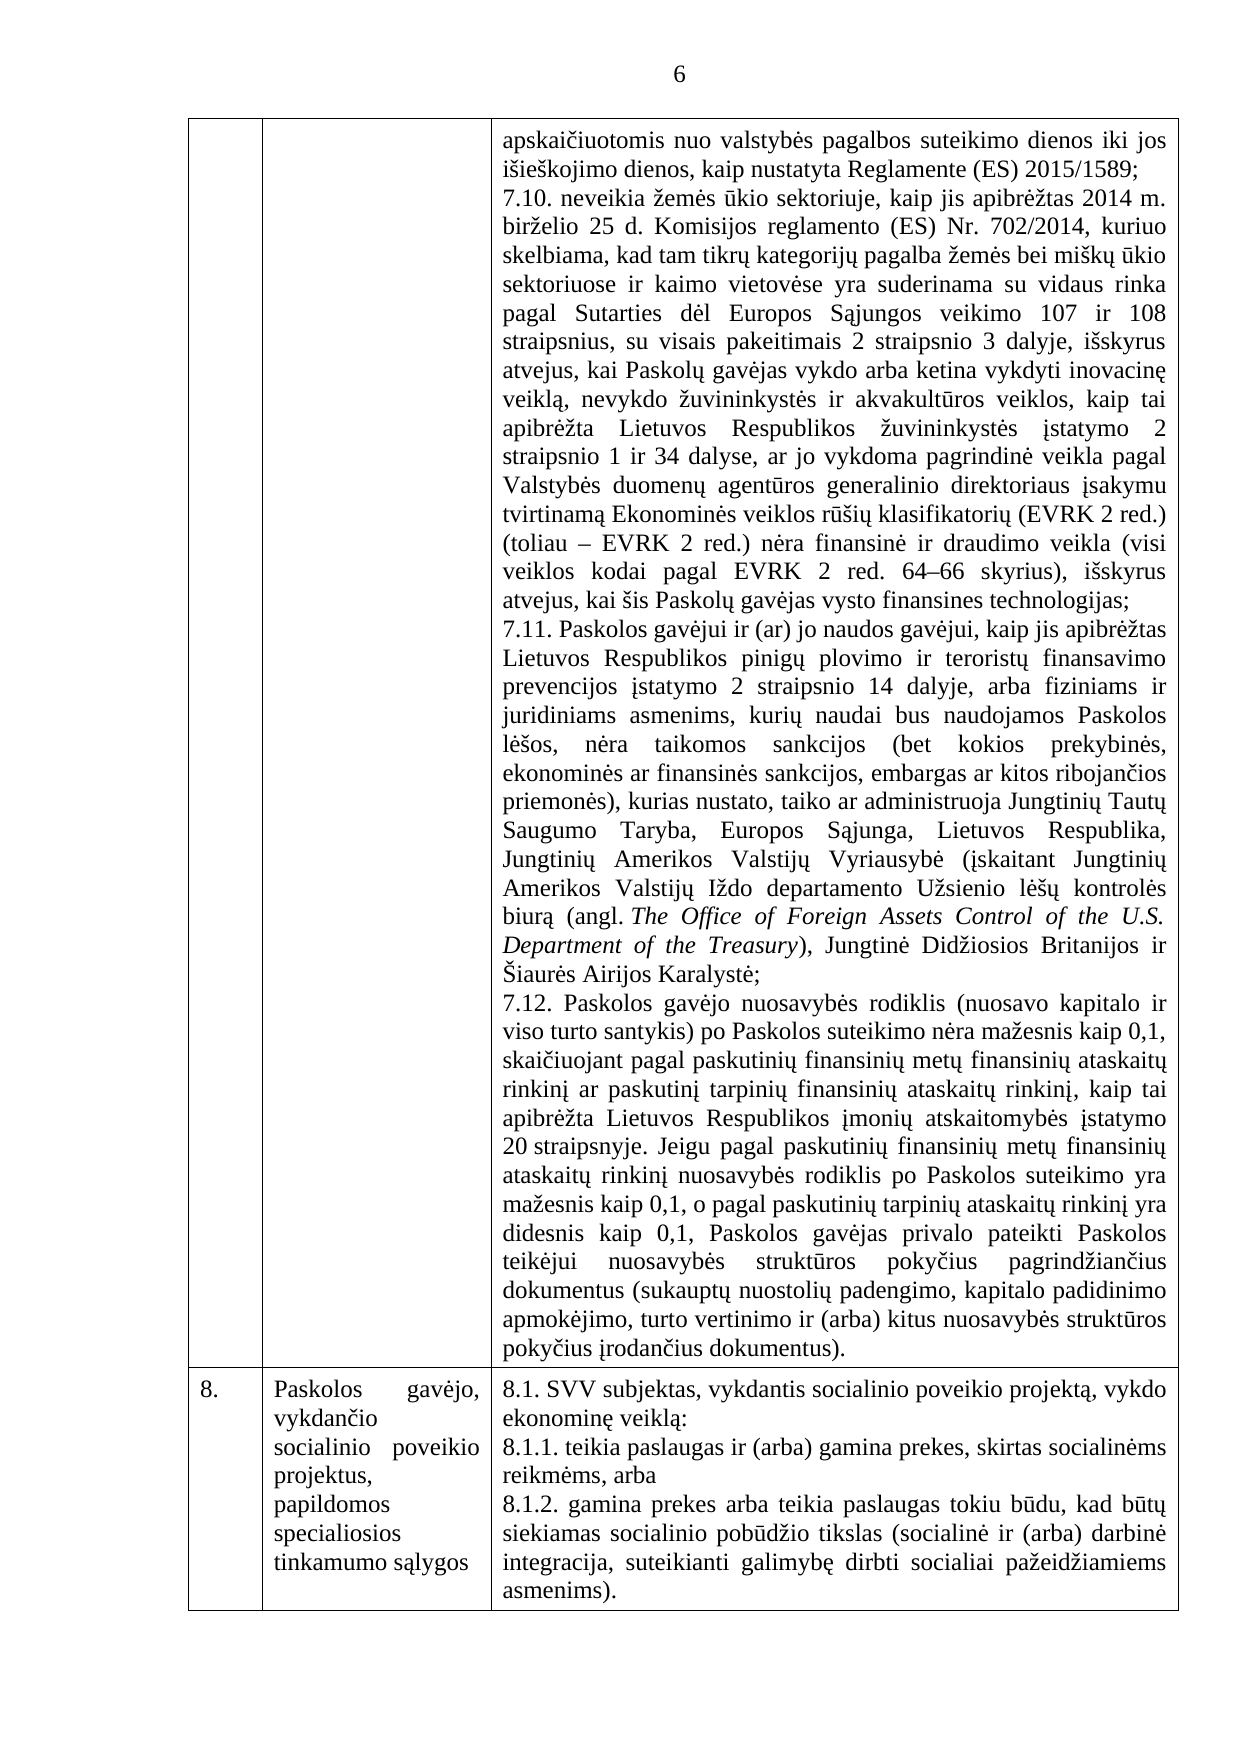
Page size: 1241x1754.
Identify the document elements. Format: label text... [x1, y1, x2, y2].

table_cell 8.1. SVV subjektas, vykdantis socialinio poveikio projektą, vykdo ekonominę veiklą: 8.1.1. teikia paslaugas ir (arba) gamina prekes, skirtas socialinėms reikmėms, arba 8.1.2. gamina prekes arba teikia paslaugas tokiu būdu, kad būtų siekiamas socialinio pobūdžio tikslas (socialinė ir (arba) darbinė integracija, suteikianti galimybę dirbti socialiai pažeidžiamiems asmenims). [492, 1368, 1178, 1610]
table_cell 8. [189, 1368, 262, 1610]
table_cell Paskolos gavėjo, vykdančio socialinio poveikio projektus, papildomos specialiosios tinkamumo sąlygos [263, 1368, 491, 1610]
table_cell [263, 119, 491, 1367]
table_cell [189, 119, 262, 1367]
table_cell apskaičiuotomis nuo valstybės pagalbos suteikimo dienos iki jos išieškojimo dienos, kaip nustatyta Reglamente (ES) 2015/1589; 7.10. neveikia žemės ūkio sektoriuje, kaip jis apibrėžtas 2014 m. birželio 25 d. Komisijos reglamento (ES) Nr. 702/2014, kuriuo skelbiama, kad tam tikrų kategorijų pagalba žemės bei miškų ūkio sektoriuose ir kaimo vietovėse yra suderinama su vidaus rinka pagal Sutarties dėl Europos Sąjungos veikimo 107 ir 108 straipsnius, su visais pakeitimais 2 straipsnio 3 dalyje, išskyrus atvejus, kai Paskolų gavėjas vykdo arba ketina vykdyti inovacinę veiklą, nevykdo žuvininkystės ir akvakultūros veiklos, kaip tai apibrėžta Lietuvos Respublikos žuvininkystės įstatymo 2 straipsnio 1 ir 34 dalyse, ar jo vykdoma pagrindinė veikla pagal Valstybės duomenų agentūros generalinio direktoriaus įsakymu tvirtinamą Ekonominės veiklos rūšių klasifikatorių (EVRK 2 red.) (toliau – EVRK 2 red.) nėra finansinė ir draudimo veikla (visi veiklos kodai pagal EVRK 2 red. 64–66 skyrius), išskyrus atvejus, kai šis Paskolų gavėjas vysto finansines technologijas; 7.11. Paskolos gavėjui ir (ar) jo naudos gavėjui, kaip jis apibrėžtas Lietuvos Respublikos pinigų plovimo ir teroristų finansavimo prevencijos įstatymo 2 straipsnio 14 dalyje, arba fiziniams ir juridiniams asmenims, kurių naudai bus naudojamos Paskolos lėšos, nėra taikomos sankcijos (bet kokios prekybinės, ekonominės ar finansinės sankcijos, embargas ar kitos ribojančios priemonės), kurias nustato, taiko ar administruoja Jungtinių Tautų Saugumo Taryba, Europos Sąjunga, Lietuvos Respublika, Jungtinių Amerikos Valstijų Vyriausybė (įskaitant Jungtinių Amerikos Valstijų Iždo departamento Užsienio lėšų kontrolės biurą (angl. The Office of Foreign Assets Control of the U.S. Department of the Treasury), Jungtinė Didžiosios Britanijos ir Šiaurės Airijos Karalystė; 7.12. Paskolos gavėjo nuosavybės rodiklis (nuosavo kapitalo ir viso turto santykis) po Paskolos suteikimo nėra mažesnis kaip 0,1, skaičiuojant pagal paskutinių finansinių metų finansinių ataskaitų rinkinį ar paskutinį tarpinių finansinių ataskaitų rinkinį, kaip tai apibrėžta Lietuvos Respublikos įmonių atskaitomybės įstatymo 20 straipsnyje. Jeigu pagal paskutinių finansinių metų finansinių ataskaitų rinkinį nuosavybės rodiklis po Paskolos suteikimo yra mažesnis kaip 0,1, o pagal paskutinių tarpinių ataskaitų rinkinį yra didesnis kaip 0,1, Paskolos gavėjas privalo pateikti Paskolos teikėjui nuosavybės struktūros pokyčius pagrindžiančius dokumentus (sukauptų nuostolių padengimo, kapitalo padidinimo apmokėjimo, turto vertinimo ir (arba) kitus nuosavybės struktūros pokyčius įrodančius dokumentus). [492, 119, 1178, 1367]
